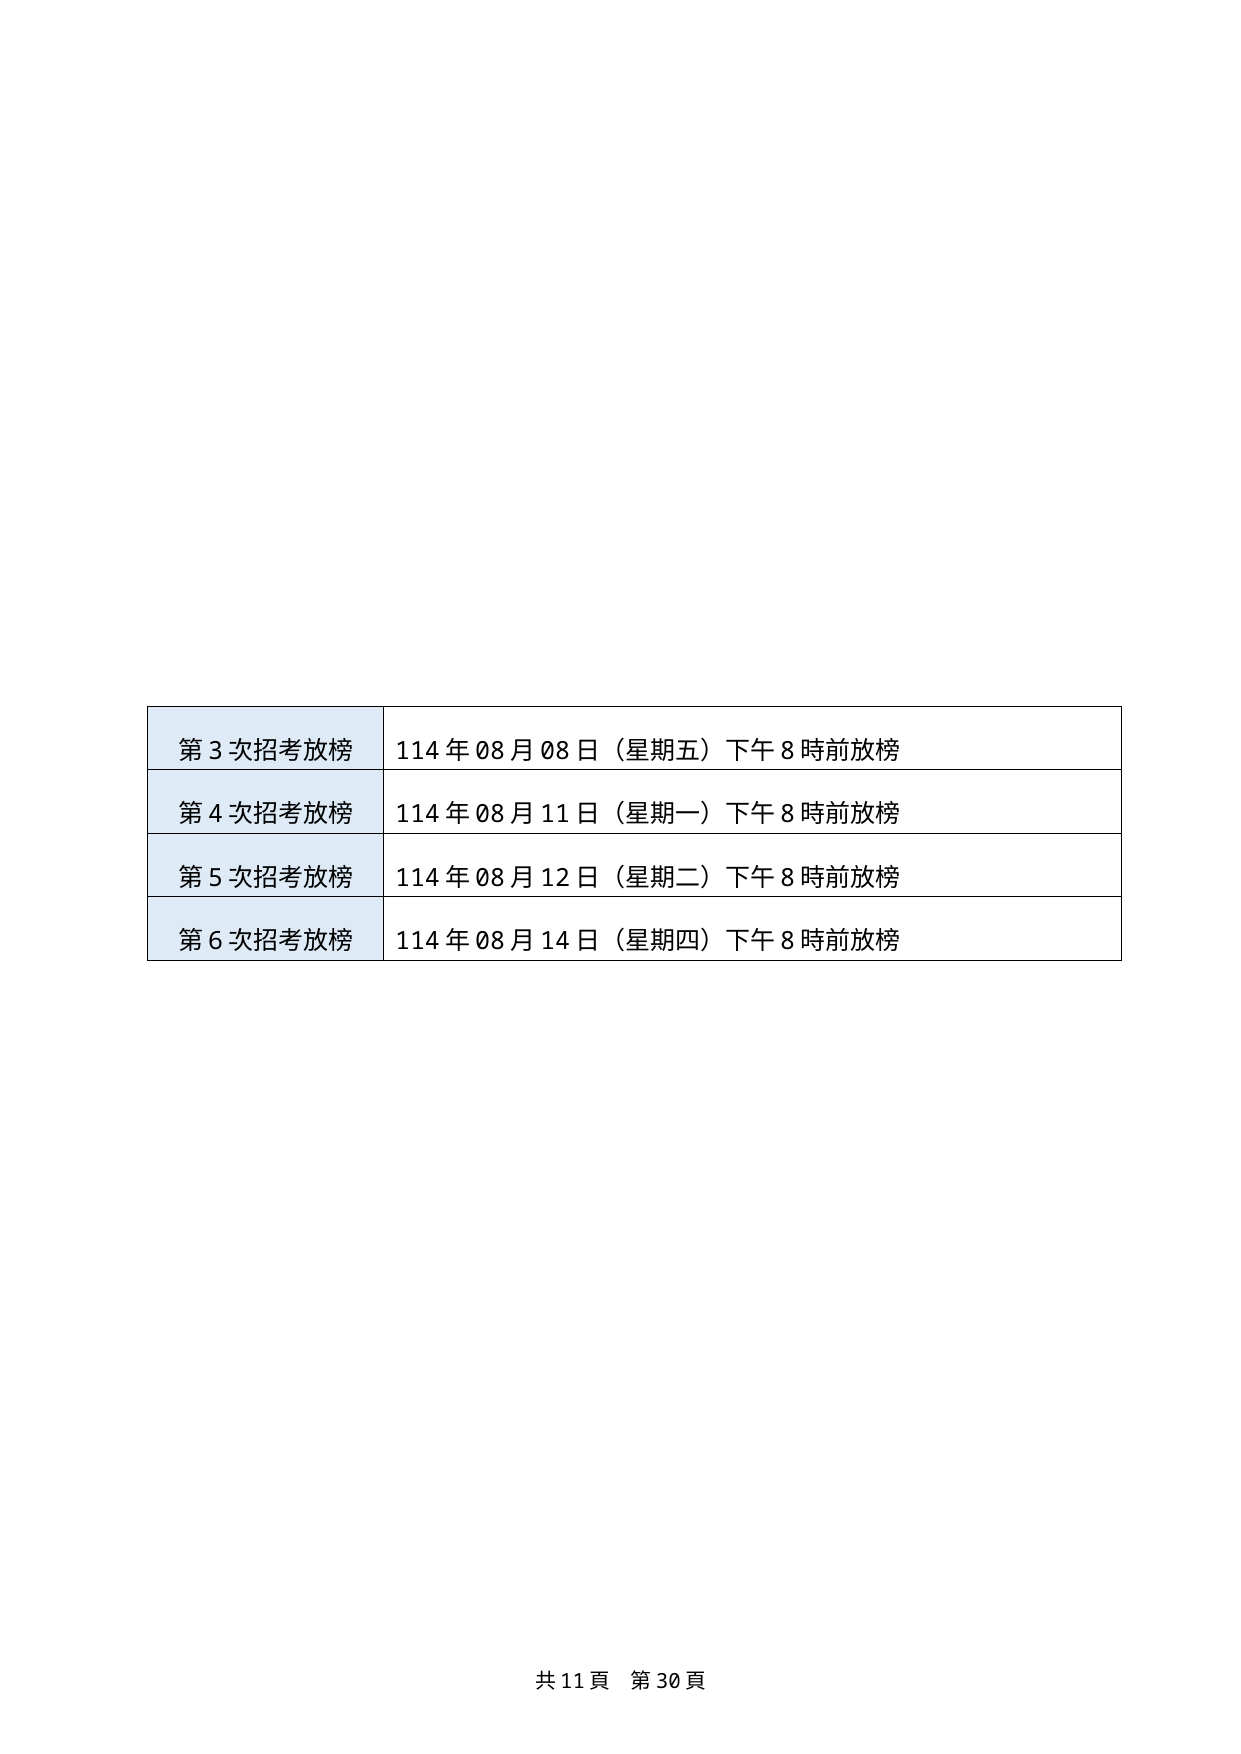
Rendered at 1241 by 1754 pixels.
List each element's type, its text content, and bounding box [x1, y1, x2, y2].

table_cell 第6次招考放榜 [148, 897, 383, 960]
table_cell 114年08月11日（星期一）下午8時前放榜 [384, 770, 1121, 833]
table_cell 114年08月08日（星期五）下午8時前放榜 [384, 707, 1121, 769]
table_cell 第3次招考放榜 [148, 707, 383, 769]
table_cell 第5次招考放榜 [148, 834, 383, 896]
table_cell 114年08月12日（星期二）下午8時前放榜 [384, 834, 1121, 896]
table_cell 第4次招考放榜 [148, 770, 383, 833]
table_cell 114年08月14日（星期四）下午8時前放榜 [384, 897, 1121, 960]
